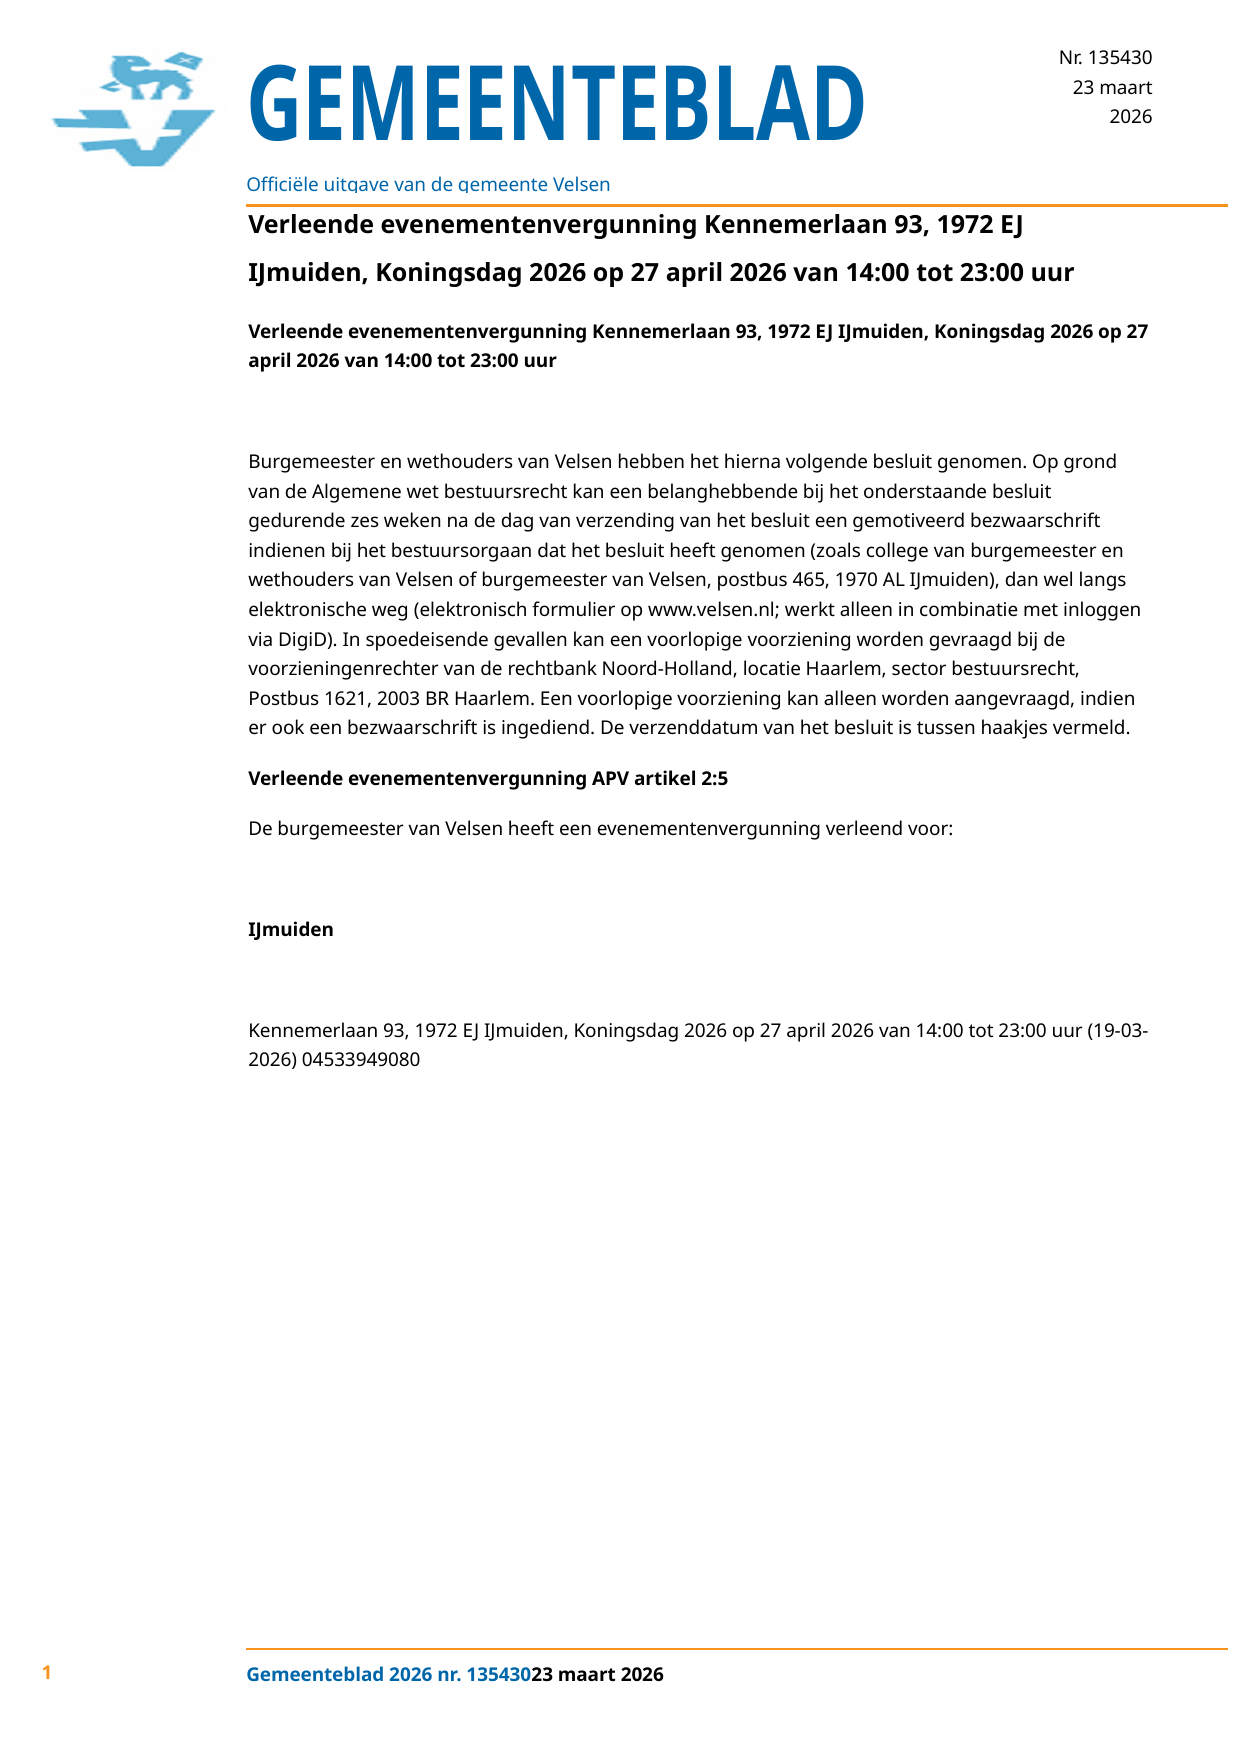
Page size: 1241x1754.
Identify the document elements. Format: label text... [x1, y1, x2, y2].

text Burgemeester en wethouders van Velsen hebben het hierna volgende besluit genomen. Op grond van de Algemene wet bestuursrecht kan een belanghebbende bij het onderstaande besluit gedurende zes weken na de dag van verzending van het besluit een gemotiveerd bezwaarschrift indienen bij het bestuursorgaan dat het besluit heeft genomen (zoals college van burgemeester en wethouders van Velsen of burgemeester van Velsen, postbus 465, 1970 AL IJmuiden), dan wel langs elektronische weg (elektronisch formulier op www.velsen.nl; werkt alleen in combinatie met inloggen via DigiD). In spoedeisende gevallen kan een voorlopige voorziening worden gevraagd bij de voorzieningenrechter van de rechtbank Noord-Holland, locatie Haarlem, sector bestuursrecht, Postbus 1621, 2003 BR Haarlem. Een voorlopige voorziening kan alleen worden aangevraagd, indien er ook een bezwaarschrift is ingediend. De verzenddatum van het besluit is tussen haakjes vermeld. [248, 448, 1152, 740]
text Kennemerlaan 93, 1972 EJ IJmuiden, Koningsdag 2026 op 27 april 2026 van 14:00 tot 23:00 uur (19-03-2026) 04533949080 [248, 1017, 1152, 1072]
text Verleende evenementenvergunning Kennemerlaan 93, 1972 EJ IJmuiden, Koningsdag 2026 op 27 april 2026 van 14:00 tot 23:00 uur [248, 207, 1152, 288]
text De burgemeester van Velsen heeft een evenementenvergunning verleend voor: [248, 815, 1152, 841]
text IJmuiden [248, 916, 1152, 942]
picture [41, 47, 231, 172]
text Verleende evenementenvergunning Kennemerlaan 93, 1972 EJ IJmuiden, Koningsdag 2026 op 27 april 2026 van 14:00 tot 23:00 uur [248, 318, 1152, 373]
text Verleende evenementenvergunning APV artikel 2:5 [248, 765, 1152, 791]
